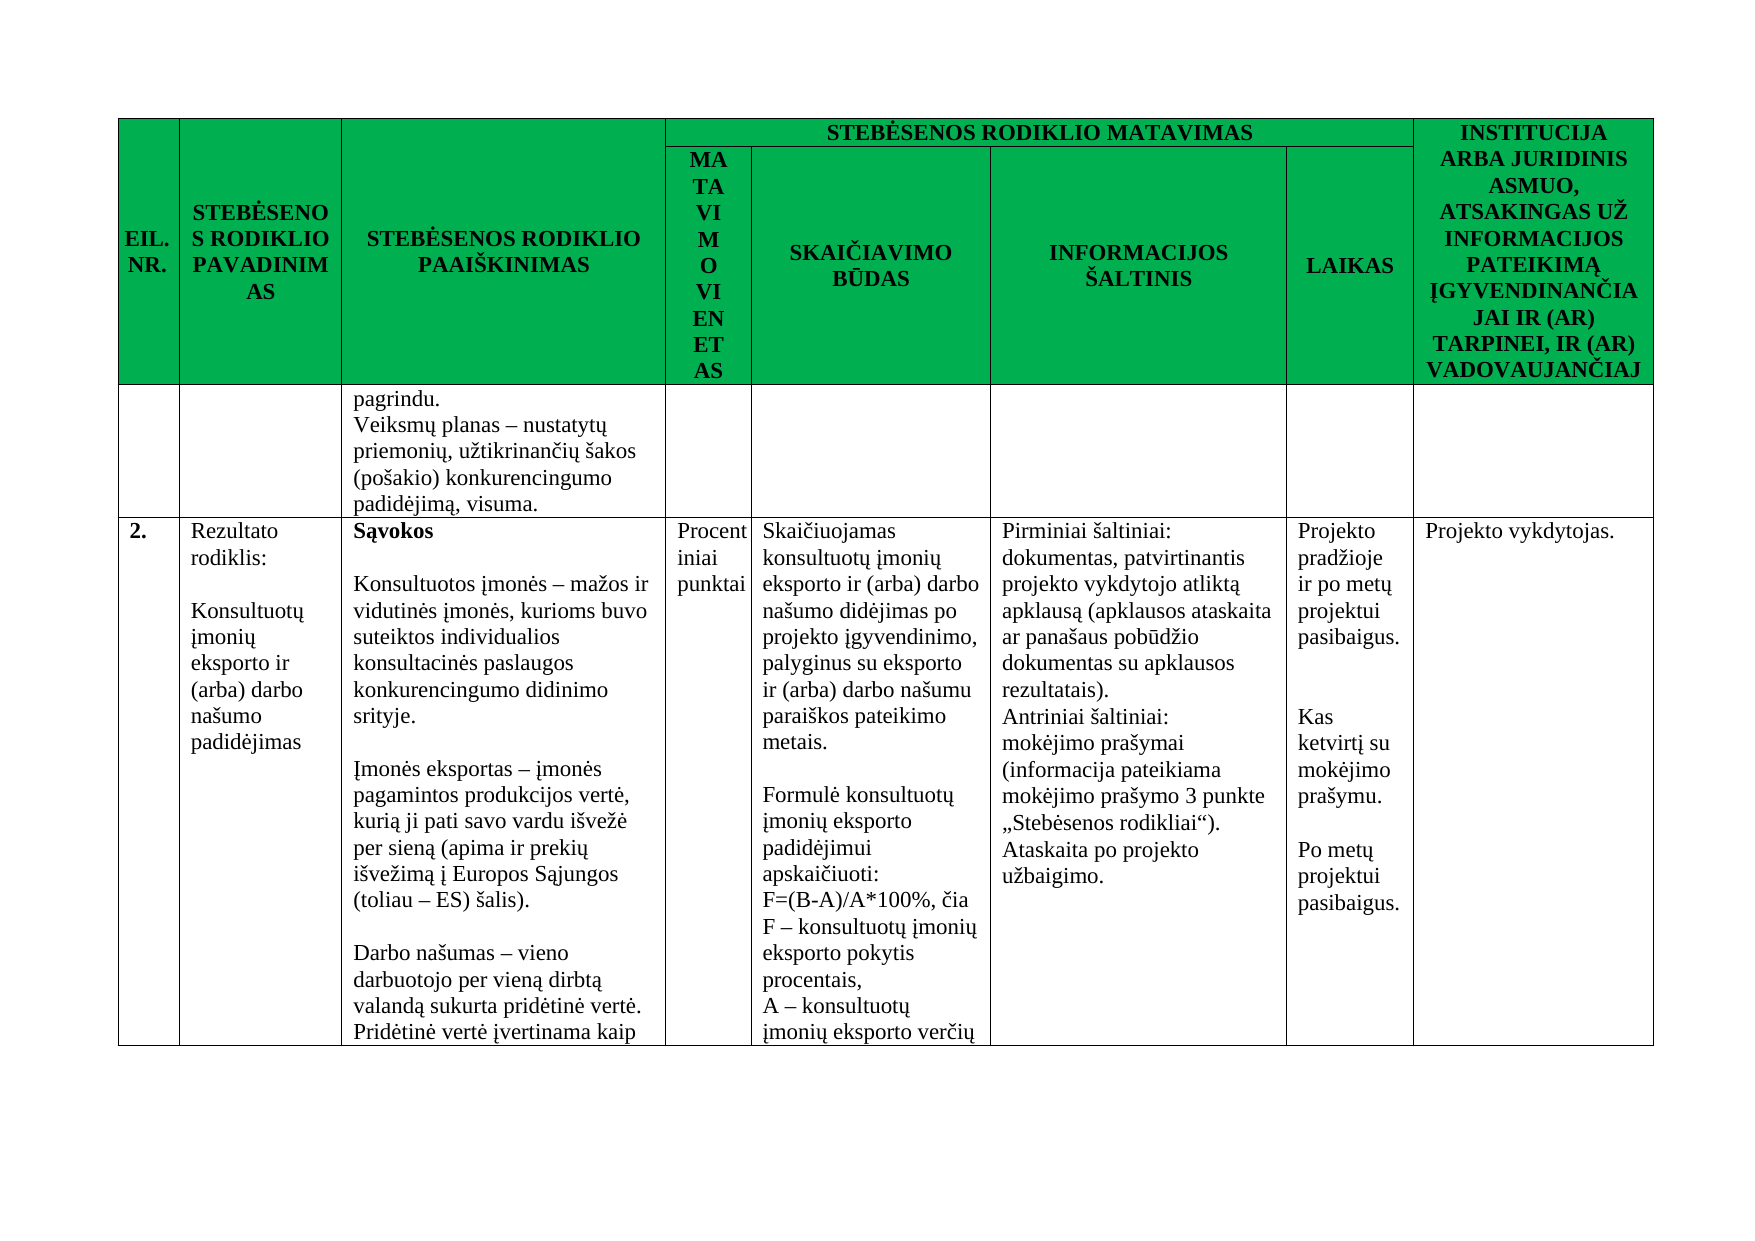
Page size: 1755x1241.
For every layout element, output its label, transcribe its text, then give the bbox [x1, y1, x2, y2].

table_header STEBĖSENOS RODIKLIO MATAVIMAS [666, 119, 1413, 146]
table_cell [1287, 385, 1413, 517]
table_cell [1414, 385, 1653, 517]
table_cell Po metų projektui pasibaigus. [1287, 835, 1413, 1045]
table_cell Skaičiuojamas konsultuotų įmonių eksporto ir (arba) darbo našumo didėjimas po projekto įgyvendinimo, palyginus su eksporto ir (arba) darbo našumu paraiškos pateikimo metais. Formulė konsultuotų įmonių eksporto padidėjimui apskaičiuoti: F=(B-A)/A*100%, čia F – konsultuotų įmonių eksporto pokytis procentais, A – konsultuotų įmonių eksporto verčių [752, 518, 990, 1045]
table_cell Projekto vykdytojas. [1414, 518, 1653, 1045]
table_cell INFORMACIJOS ŠALTINIS [991, 147, 1286, 384]
table_header STEBĖSENOS RODIKLIO PAAIŠKINIMAS [342, 119, 665, 384]
table_cell SKAIČIAVIMO BŪDAS [752, 147, 990, 384]
table_cell Procentiniai punktai [666, 518, 751, 1045]
table_cell Pirminiai šaltiniai: dokumentas, patvirtinantis projekto vykdytojo atliktą apklausą (apklausos ataskaita ar panašaus pobūdžio dokumentas su apklausos rezultatais). [991, 518, 1286, 702]
table_header EIL. NR. [119, 119, 179, 384]
table_cell [180, 385, 341, 517]
table_cell [991, 385, 1286, 517]
table_cell Rezultato rodiklis: Konsultuotų įmonių eksporto ir (arba) darbo našumo padidėjimas [180, 518, 341, 1045]
table_cell [119, 385, 179, 517]
table_cell 2. [119, 518, 179, 1045]
table_header STEBĖSENOS RODIKLIO PAVADINIMAS [180, 119, 341, 384]
table_header INSTITUCIJA ARBA JURIDINIS ASMUO, ATSAKINGAS UŽ INFORMACIJOS PATEIKIMĄ ĮGYVENDINANČIAJAI IR (AR) TARPINEI, IR (AR) VADOVAUJANČIAJAI INSTITUCIJAI [1414, 119, 1653, 384]
table_cell Antriniai šaltiniai: mokėjimo prašymai (informacija pateikiama mokėjimo prašymo 3 punkte „Stebėsenos rodikliai“). [991, 702, 1286, 835]
table_cell Kas ketvirtį su mokėjimo prašymu. [1287, 702, 1413, 835]
table_cell Ataskaita po projekto užbaigimo. [991, 835, 1286, 1045]
table_cell [752, 385, 990, 517]
table_cell LAIKAS [1287, 147, 1413, 384]
table_cell Projekto pradžioje ir po metų projektui pasibaigus. [1287, 518, 1413, 702]
table_cell MATAVIMO VIENETAS [666, 147, 751, 384]
table_cell Sąvokos Konsultuotos įmonės – mažos ir vidutinės įmonės, kurioms buvo suteiktos individualios konsultacinės paslaugos konkurencingumo didinimo srityje. Įmonės eksportas – įmonės pagamintos produkcijos vertė, kurią ji pati savo vardu išvežė per sieną (apima ir prekių išvežimą į Europos Sąjungos (toliau – ES) šalis). Darbo našumas – vieno darbuotojo per vieną dirbtą valandą sukurta pridėtinė vertė. Pridėtinė vertė įvertinama kaip [342, 518, 665, 1045]
table_cell pagrindu. Veiksmų planas – nustatytų priemonių, užtikrinančių šakos (pošakio) konkurencingumo padidėjimą, visuma. [342, 385, 665, 517]
table_cell [666, 385, 751, 517]
